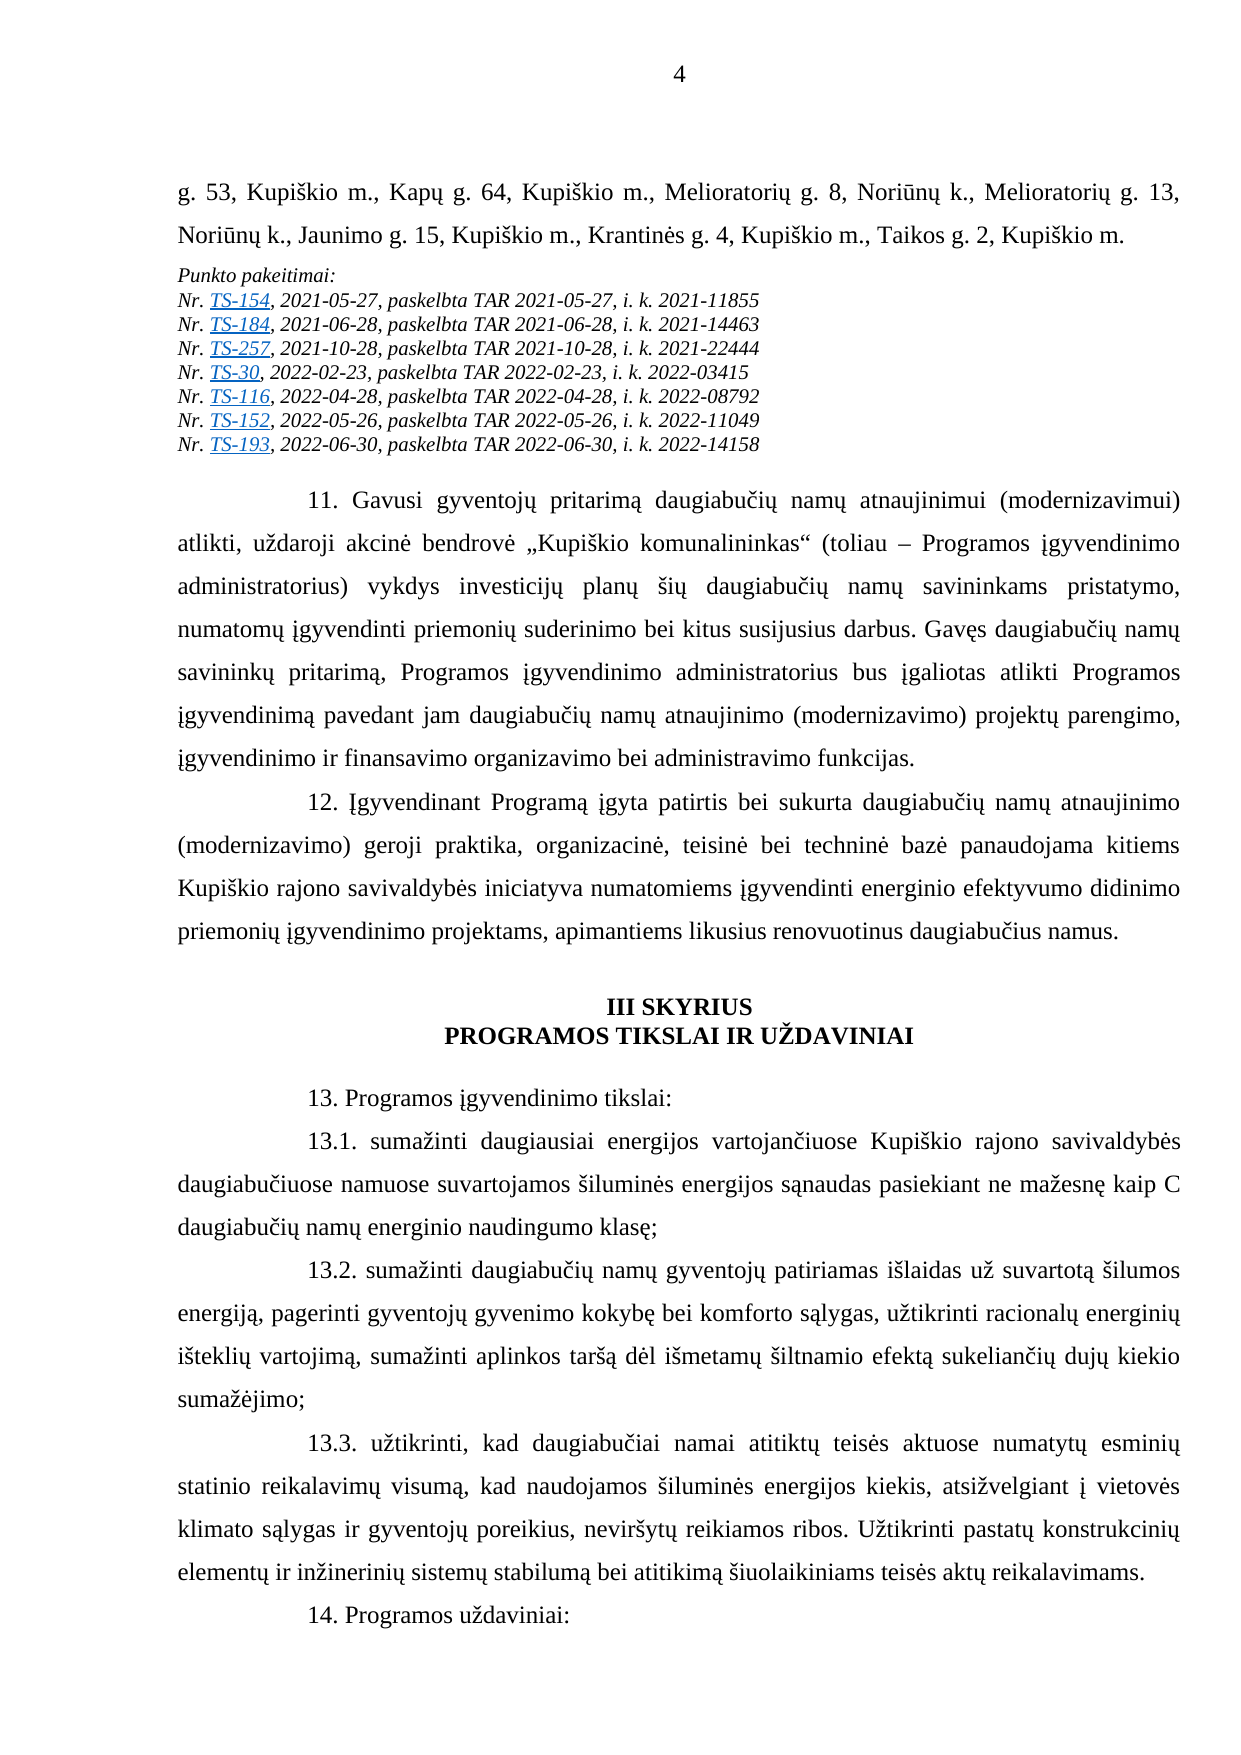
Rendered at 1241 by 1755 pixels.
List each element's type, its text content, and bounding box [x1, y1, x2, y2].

text 13.1. sumažinti daugiausiai energijos vartojančiuose Kupiškio rajono savivaldybės daugiabučiuose namuose suvartojamos šiluminės energijos sąnaudas pasiekiant ne mažesnę kaip C daugiabučių namų energinio naudingumo klasę; [177, 1126, 1181, 1241]
text Nr. TS-193, 2022-06-30, paskelbta TAR 2022-06-30, i. k. 2022-14158 [177, 432, 1181, 456]
text Nr. TS-257, 2021-10-28, paskelbta TAR 2021-10-28, i. k. 2021-22444 [177, 336, 1181, 360]
text Nr. TS-116, 2022-04-28, paskelbta TAR 2022-04-28, i. k. 2022-08792 [177, 384, 1181, 408]
text PROGRAMOS TIKSLAI IR UŽDAVINIAI [177, 1021, 1181, 1049]
text 12. Įgyvendinant Programą įgyta patirtis bei sukurta daugiabučių namų atnaujinimo (modernizavimo) geroji praktika, organizacinė, teisinė bei techninė bazė panaudojama kitiems Kupiškio rajono savivaldybės iniciatyva numatomiems įgyvendinti energinio efektyvumo didinimo priemonių įgyvendinimo projektams, apimantiems likusius renovuotinus daugiabučius namus. [177, 787, 1181, 945]
text g. 53, Kupiškio m., Kapų g. 64, Kupiškio m., Melioratorių g. 8, Noriūnų k., Melioratorių g. 13, Noriūnų k., Jaunimo g. 15, Kupiškio m., Krantinės g. 4, Kupiškio m., Taikos g. 2, Kupiškio m. [177, 177, 1181, 249]
text Punkto pakeitimai: [177, 263, 1181, 287]
text 13.2. sumažinti daugiabučių namų gyventojų patiriamas išlaidas už suvartotą šilumos energiją, pagerinti gyventojų gyvenimo kokybę bei komforto sąlygas, užtikrinti racionalų energinių išteklių vartojimą, sumažinti aplinkos taršą dėl išmetamų šiltnamio efektą sukeliančių dujų kiekio sumažėjimo; [177, 1255, 1181, 1413]
text Nr. TS-152, 2022-05-26, paskelbta TAR 2022-05-26, i. k. 2022-11049 [177, 408, 1181, 432]
text Nr. TS-154, 2021-05-27, paskelbta TAR 2021-05-27, i. k. 2021-11855 [177, 287, 1181, 312]
text III SKYRIUS [177, 992, 1181, 1021]
text Nr. TS-30, 2022-02-23, paskelbta TAR 2022-02-23, i. k. 2022-03415 [177, 360, 1181, 384]
text 13. Programos įgyvendinimo tikslai: [177, 1083, 1181, 1111]
text Nr. TS-184, 2021-06-28, paskelbta TAR 2021-06-28, i. k. 2021-14463 [177, 312, 1181, 336]
text 14. Programos uždaviniai: [177, 1600, 1181, 1629]
text 13.3. užtikrinti, kad daugiabučiai namai atitiktų teisės aktuose numatytų esminių statinio reikalavimų visumą, kad naudojamos šiluminės energijos kiekis, atsižvelgiant į vietovės klimato sąlygas ir gyventojų poreikius, neviršytų reikiamos ribos. Užtikrinti pastatų konstrukcinių elementų ir inžinerinių sistemų stabilumą bei atitikimą šiuolaikiniams teisės aktų reikalavimams. [177, 1428, 1181, 1586]
text 11. Gavusi gyventojų pritarimą daugiabučių namų atnaujinimui (modernizavimui) atlikti, uždaroji akcinė bendrovė „Kupiškio komunalininkas“ (toliau – Programos įgyvendinimo administratorius) vykdys investicijų planų šių daugiabučių namų savininkams pristatymo, numatomų įgyvendinti priemonių suderinimo bei kitus susijusius darbus. Gavęs daugiabučių namų savininkų pritarimą, Programos įgyvendinimo administratorius bus įgaliotas atlikti Programos įgyvendinimą pavedant jam daugiabučių namų atnaujinimo (modernizavimo) projektų parengimo, įgyvendinimo ir finansavimo organizavimo bei administravimo funkcijas. [177, 485, 1181, 772]
